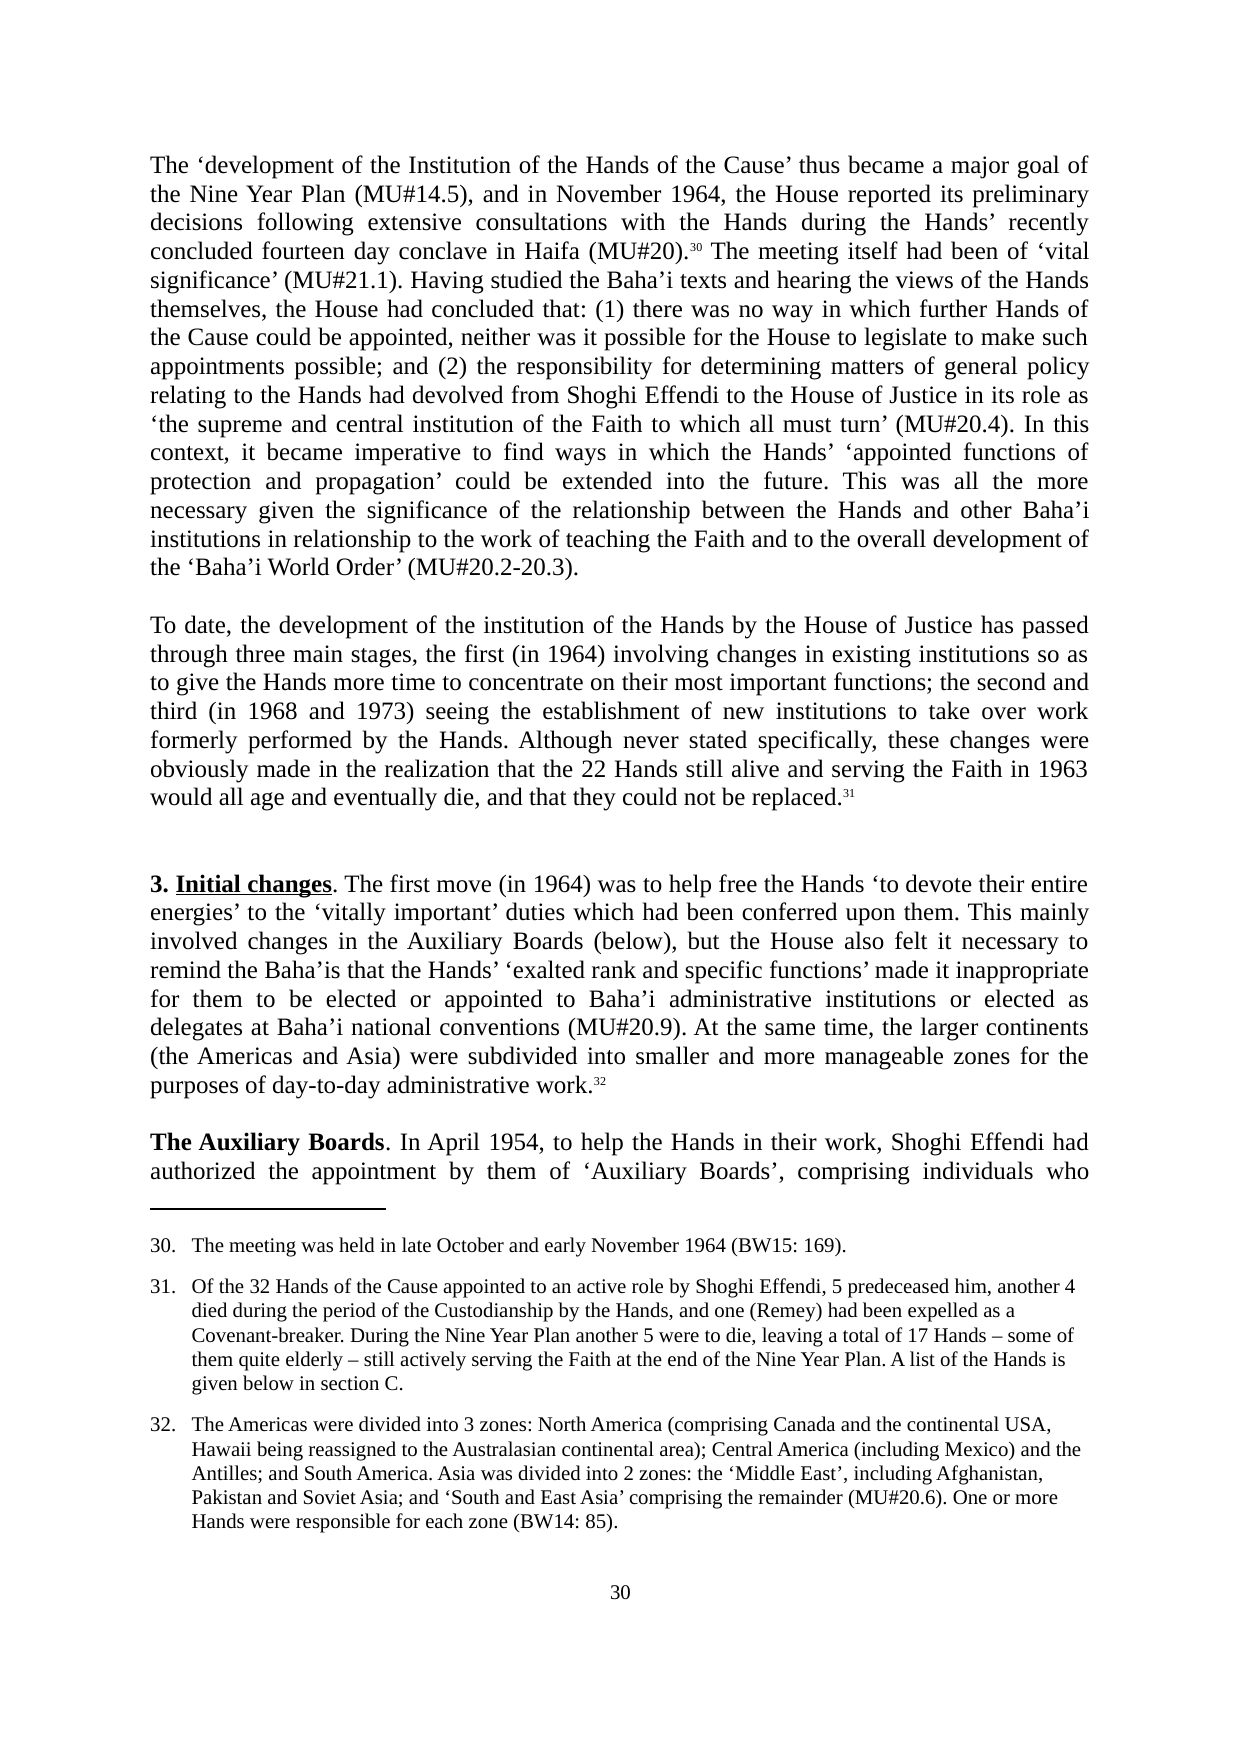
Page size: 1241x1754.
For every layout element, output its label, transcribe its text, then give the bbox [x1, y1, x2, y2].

text 3. Initial changes. The first move (in 1964) was to help free the Hands ‘to devote their entire energies’ to the ‘vitally important’ duties which had been conferred upon them. This mainly involved changes in the Auxiliary Boards (below), but the House also felt it necessary to remind the Baha’is that the Hands’ ‘exalted rank and specific functions’ made it inappropriate for them to be elected or appointed to Baha’i administrative institutions or elected as delegates at Baha’i national conventions (MU#20.9). At the same time, the larger continents (the Americas and Asia) were subdivided into smaller and more manageable zones for the purposes of day-to-day administrative work. [150, 869, 1090, 1099]
text The meeting was held in late October and early November 1964 (BW15: 169). [150, 1233, 1090, 1257]
text To date, the development of the institution of the Hands by the House of Justice has passed through three main stages, the first (in 1964) involving changes in existing institutions so as to give the Hands more time to concentrate on their most important functions; the second and third (in 1968 and 1973) seeing the establishment of new institutions to take over work formerly performed by the Hands. Although never stated specifically, these changes were obviously made in the realization that the 22 Hands still alive and serving the Faith in 1963 would all age and eventually die, and that they could not be replaced. [150, 610, 1090, 811]
text The ‘development of the Institution of the Hands of the Cause’ thus became a major goal of the Nine Year Plan (MU#14.5), and in November 1964, the House reported its preliminary decisions following extensive consultations with the Hands during the Hands’ recently concluded fourteen day conclave in Haifa (MU#20). The meeting itself had been of ‘vital significance’ (MU#21.1). Having studied the Baha’i texts and hearing the views of the Hands themselves, the House had concluded that: (1) there was no way in which further Hands of the Cause could be appointed, neither was it possible for the House to legislate to make such appointments possible; and (2) the responsibility for determining matters of general policy relating to the Hands had devolved from Shoghi Effendi to the House of Justice in its role as ‘the supreme and central institution of the Faith to which all must turn’ (MU#20.4). In this context, it became imperative to find ways in which the Hands’ ‘appointed functions of protection and propagation’ could be extended into the future. This was all the more necessary given the significance of the relationship between the Hands and other Baha’i institutions in relationship to the work of teaching the Faith and to the overall development of the ‘Baha’i World Order’ (MU#20.2-20.3). [150, 150, 1090, 581]
text Of the 32 Hands of the Cause appointed to an active role by Shoghi Effendi, 5 predeceased him, another 4 died during the period of the Custodianship by the Hands, and one (Remey) had been expelled as a Covenant-breaker. During the Nine Year Plan another 5 were to die, leaving a total of 17 Hands – some of them quite elderly – still actively serving the Faith at the end of the Nine Year Plan. A list of the Hands is given below in section C. [150, 1274, 1090, 1395]
text The Americas were divided into 3 zones: North America (comprising Canada and the continental USA, Hawaii being reassigned to the Australasian continental area); Central America (including Mexico) and the Antilles; and South America. Asia was divided into 2 zones: the ‘Middle East’, including Afghanistan, Pakistan and Soviet Asia; and ‘South and East Asia’ comprising the remainder (MU#20.6). One or more Hands were responsible for each zone (BW14: 85). [150, 1412, 1090, 1533]
text The Auxiliary Boards. In April 1954, to help the Hands in their work, Shoghi Effendi had authorized the appointment by them of ‘Auxiliary Boards’, comprising individuals who [150, 1127, 1090, 1185]
